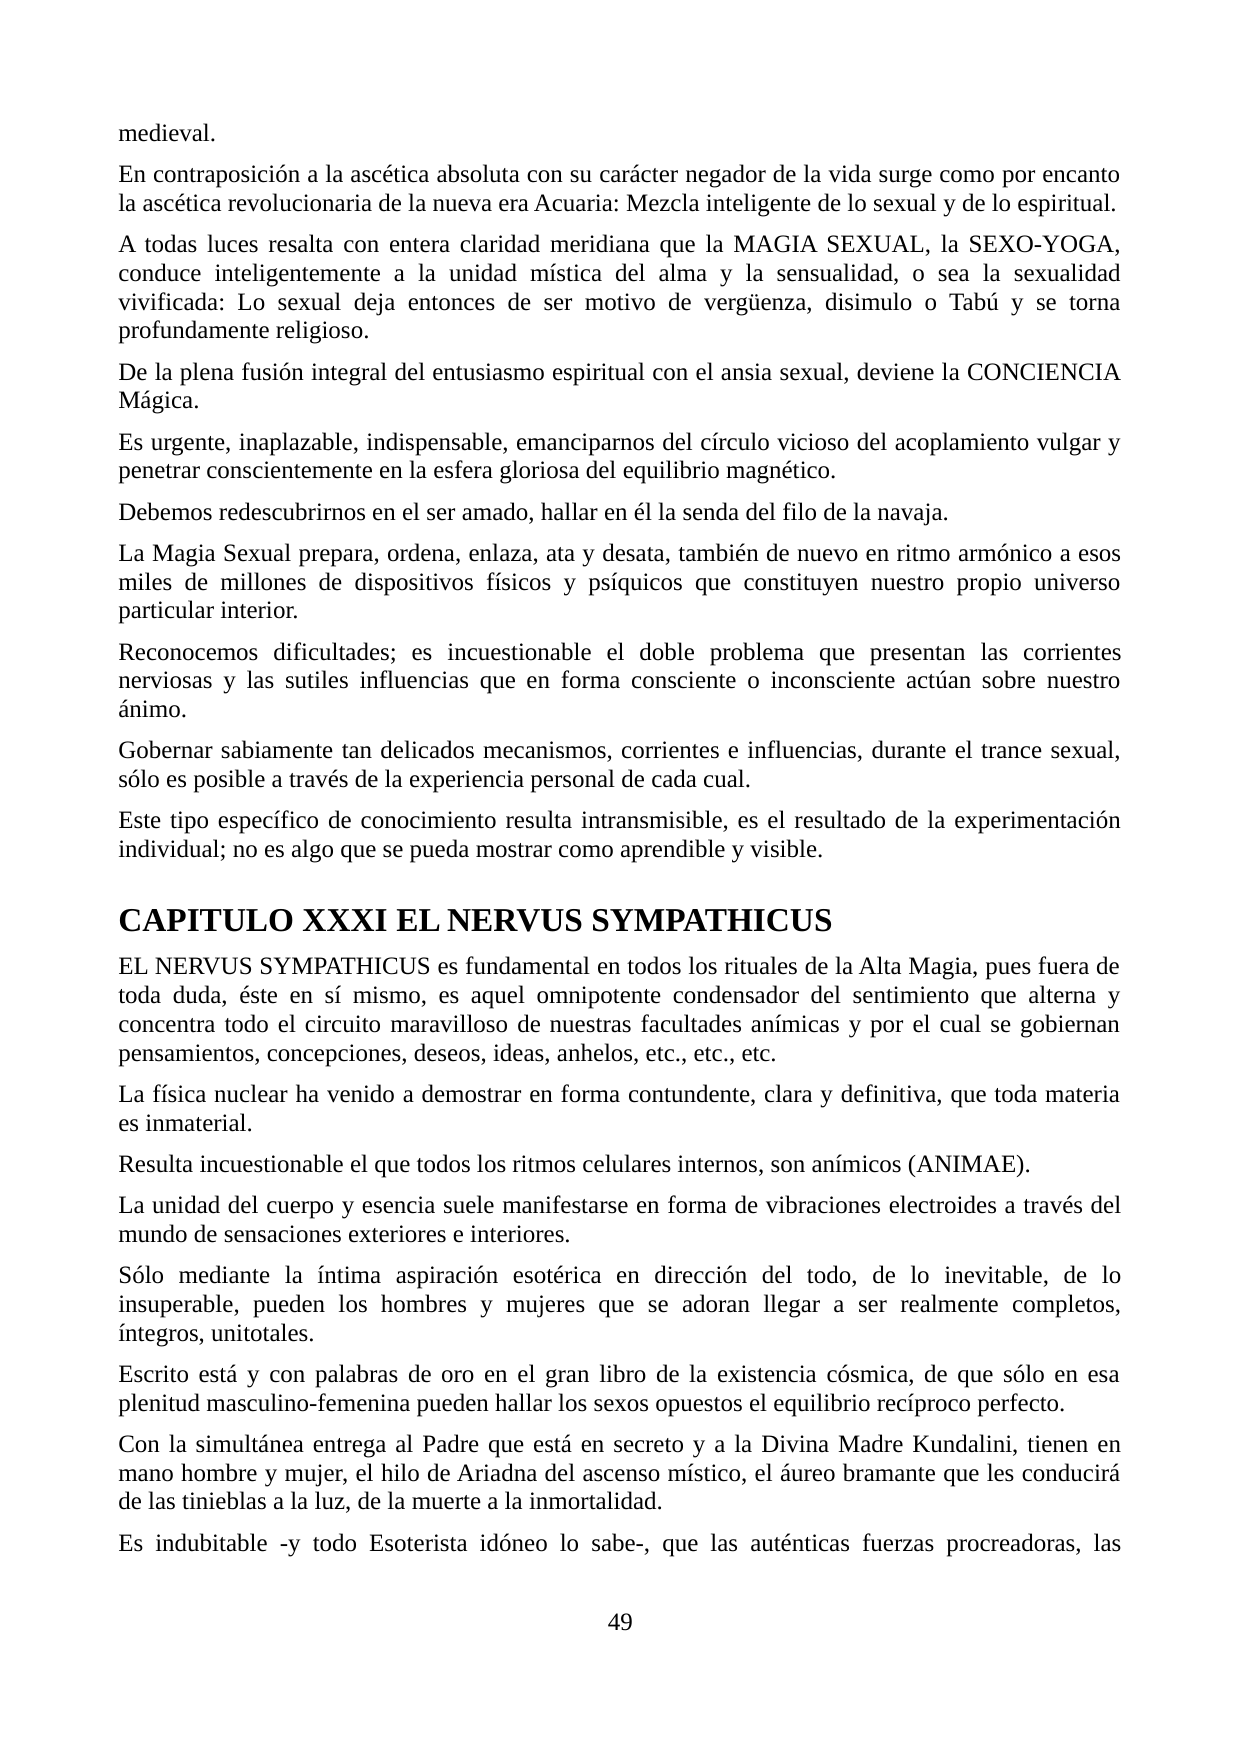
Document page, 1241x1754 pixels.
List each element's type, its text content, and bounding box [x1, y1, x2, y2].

text Escrito está y con palabras de oro en el gran libro de la existencia cósmica, de que sólo en esa plenitud masculino-femenina pueden hallar los sexos opuestos el equilibrio recíproco perfecto. [118, 1359, 1122, 1416]
text A todas luces resalta con entera claridad meridiana que la MAGIA SEXUAL, la SEXO-YOGA, conduce inteligentemente a la unidad mística del alma y la sensualidad, o sea la sexualidad vivificada: Lo sexual deja entonces de ser motivo de vergüenza, disimulo o Tabú y se torna profundamente religioso. [118, 229, 1122, 344]
text La unidad del cuerpo y esencia suele manifestarse en forma de vibraciones electroides a través del mundo de sensaciones exteriores e interiores. [118, 1190, 1122, 1248]
text Es urgente, inaplazable, indispensable, emanciparnos del círculo vicioso del acoplamiento vulgar y penetrar conscientemente en la esfera gloriosa del equilibrio magnético. [118, 427, 1122, 484]
text EL NERVUS SYMPATHICUS es fundamental en todos los rituales de la Alta Magia, pues fuera de toda duda, éste en sí mismo, es aquel omnipotente condensador del sentimiento que alterna y concentra todo el circuito maravilloso de nuestras facultades anímicas y por el cual se gobiernan pensamientos, concepciones, deseos, ideas, anhelos, etc., etc., etc. [118, 951, 1122, 1066]
text Resulta incuestionable el que todos los ritmos celulares internos, son anímicos (ANIMAE). [118, 1149, 1122, 1178]
text Es indubitable -y todo Esoterista idóneo lo sabe-, que las auténticas fuerzas procreadoras, las [118, 1528, 1122, 1556]
text Reconocemos dificultades; es incuestionable el doble problema que presentan las corrientes nerviosas y las sutiles influencias que en forma consciente o inconsciente actúan sobre nuestro ánimo. [118, 637, 1122, 723]
text Gobernar sabiamente tan delicados mecanismos, corrientes e influencias, durante el trance sexual, sólo es posible a través de la experiencia personal de cada cual. [118, 736, 1122, 793]
text Debemos redescubrirnos en el ser amado, hallar en él la senda del filo de la navaja. [118, 497, 1122, 526]
text Con la simultánea entrega al Padre que está en secreto y a la Divina Madre Kundalini, tienen en mano hombre y mujer, el hilo de Ariadna del ascenso místico, el áureo bramante que les conducirá de las tinieblas a la luz, de la muerte a la inmortalidad. [118, 1429, 1122, 1515]
text La Magia Sexual prepara, ordena, enlaza, ata y desata, también de nuevo en ritmo armónico a esos miles de millones de dispositivos físicos y psíquicos que constituyen nuestro propio universo particular interior. [118, 538, 1122, 624]
subtitle CAPITULO XXXI EL NERVUS SYMPATHICUS [118, 901, 1122, 939]
text medieval. [118, 118, 1122, 147]
text De la plena fusión integral del entusiasmo espiritual con el ansia sexual, deviene la CONCIENCIA Mágica. [118, 357, 1122, 414]
text En contraposición a la ascética absoluta con su carácter negador de la vida surge como por encanto la ascética revolucionaria de la nueva era Acuaria: Mezcla inteligente de lo sexual y de lo espiritual. [118, 159, 1122, 217]
text La física nuclear ha venido a demostrar en forma contundente, clara y definitiva, que toda materia es inmaterial. [118, 1079, 1122, 1136]
text Sólo mediante la íntima aspiración esotérica en dirección del todo, de lo inevitable, de lo insuperable, pueden los hombres y mujeres que se adoran llegar a ser realmente completos, íntegros, unitotales. [118, 1260, 1122, 1346]
text Este tipo específico de conocimiento resulta intransmisible, es el resultado de la experimentación individual; no es algo que se pueda mostrar como aprendible y visible. [118, 806, 1122, 863]
